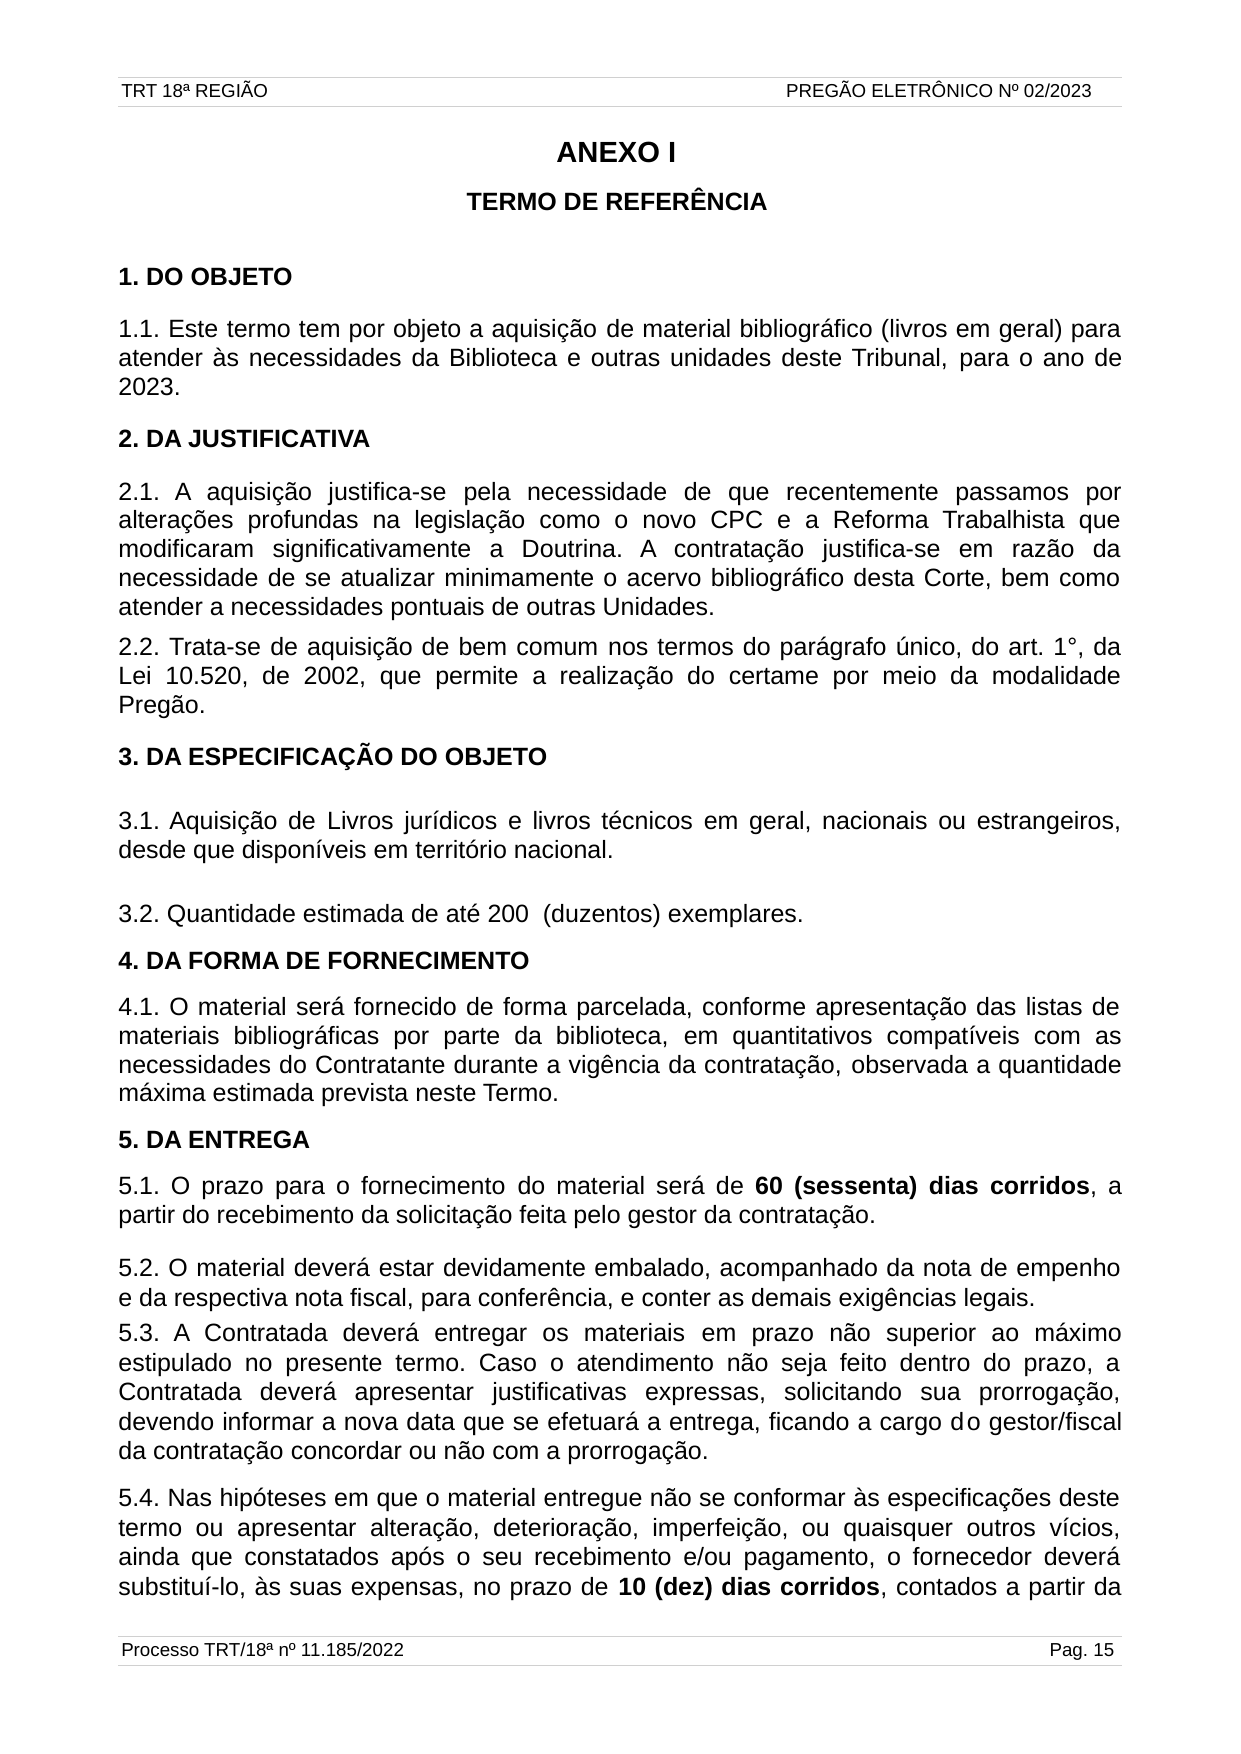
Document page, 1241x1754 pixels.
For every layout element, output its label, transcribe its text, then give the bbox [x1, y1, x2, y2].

text 4.1. O material será fornecido de forma parcelada, conforme apresentação das listas de materiais bibliográficas por parte da biblioteca, em quantitativos compatíveis com as necessidades do Contratante durante a vigência da contratação, observada a quantidade máxima estimada prevista neste Termo. [118, 992, 1122, 1107]
text 2.2. Trata-se de aquisição de bem comum nos termos do parágrafo único, do art. 1°, da Lei 10.520, de 2002, que permite a realização do certame por meio da modalidade Pregão. [118, 632, 1122, 718]
text 5.2. O material deverá estar devidamente embalado, acompanhado da nota de empenho e da respectiva nota fiscal, para conferência, e conter as demais exigências legais. [118, 1252, 1122, 1311]
text 3.1. Aquisição de Livros jurídicos e livros técnicos em geral, nacionais ou estrangeiros, desde que disponíveis em território nacional. [118, 806, 1122, 864]
text 4. DA FORMA DE FORNECIMENTO [118, 946, 1122, 974]
text 5.1. O prazo para o fornecimento do material será de 60 (sessenta) dias corridos, a partir do recebimento da solicitação feita pelo gestor da contratação. [118, 1171, 1122, 1229]
text 3. DA ESPECIFICAÇÃO DO OBJETO [118, 742, 1122, 771]
text 5.3. A Contratada deverá entregar os materiais em prazo não superior ao máximo estipulado no presente termo. Caso o atendimento não seja feito dentro do prazo, a Contratada deverá apresentar justificativas expressas, solicitando sua prorrogação, devendo informar a nova data que se efetuará a entrega, ficando a cargo do gestor/fiscal da contratação concordar ou não com a prorrogação. [118, 1317, 1122, 1465]
text 5.4. Nas hipóteses em que o material entregue não se conformar às especificações deste termo ou apresentar alteração, deterioração, imperfeição, ou quaisquer outros vícios, ainda que constatados após o seu recebimento e/ou pagamento, o fornecedor deverá substituí-lo, às suas expensas, no prazo de 10 (dez) dias corridos, contados a partir da [118, 1482, 1122, 1600]
text ANEXO I [118, 136, 1122, 169]
text 2. DA JUSTIFICATIVA [118, 424, 1122, 453]
text 2.1. A aquisição justifica-se pela necessidade de que recentemente passamos por alterações profundas na legislação como o novo CPC e a Reforma Trabalhista que modificaram significativamente a Doutrina. A contratação justifica-se em razão da necessidade de se atualizar minimamente o acervo bibliográfico desta Corte, bem como atender a necessidades pontuais de outras Unidades. [118, 477, 1122, 620]
text 5. DA ENTREGA [118, 1125, 1122, 1154]
text 1.1. Este termo tem por objeto a aquisição de material bibliográfico (livros em geral) para atender às necessidades da Biblioteca e outras unidades deste Tribunal, para o ano de 2023. [118, 314, 1122, 401]
text 1. DO OBJETO [118, 262, 1122, 291]
text TERMO DE REFERÊNCIA [118, 187, 1122, 216]
text 3.2. Quantidade estimada de até 200 (duzentos) exemplares. [118, 899, 1122, 928]
